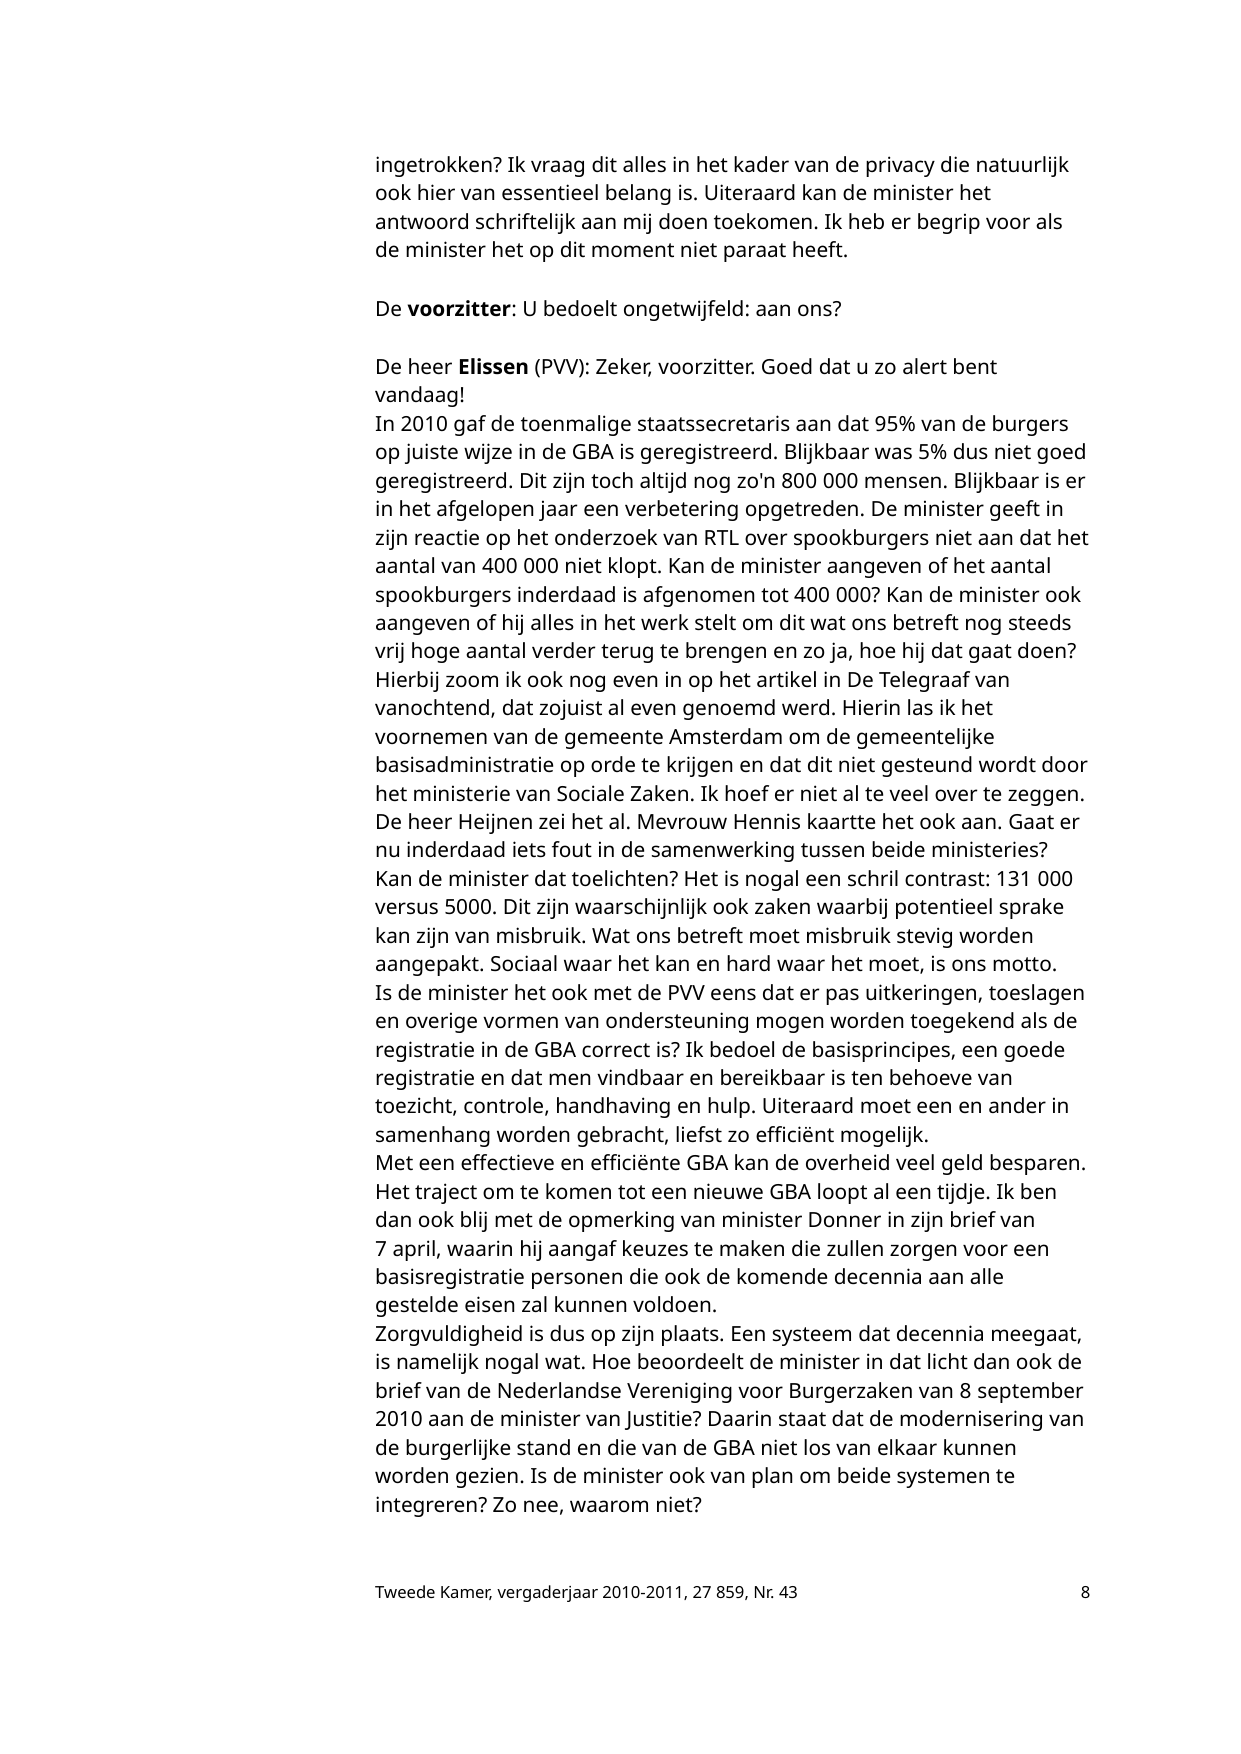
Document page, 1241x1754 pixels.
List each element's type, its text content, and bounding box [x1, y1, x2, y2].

text Hierbij zoom ik ook nog even in op het artikel in De Telegraaf van vanochtend, dat zojuist al even genoemd werd. Hierin las ik het voornemen van de gemeente Amsterdam om de gemeentelijke basisadministratie op orde te krijgen en dat dit niet gesteund wordt door het ministerie van Sociale Zaken. Ik hoef er niet al te veel over te zeggen. De heer Heijnen zei het al. Mevrouw Hennis kaartte het ook aan. Gaat er nu inderdaad iets fout in de samenwerking tussen beide ministeries? Kan de minister dat toelichten? Het is nogal een schril contrast: 131 000 versus 5000. Dit zijn waarschijnlijk ook zaken waarbij potentieel sprake kan zijn van misbruik. Wat ons betreft moet misbruik stevig worden aangepakt. Sociaal waar het kan en hard waar het moet, is ons motto. [375, 665, 1090, 978]
text In 2010 gaf de toenmalige staatssecretaris aan dat 95% van de burgers op juiste wijze in de GBA is geregistreerd. Blijkbaar was 5% dus niet goed geregistreerd. Dit zijn toch altijd nog zo'n 800 000 mensen. Blijkbaar is er in het afgelopen jaar een verbetering opgetreden. De minister geeft in zijn reactie op het onderzoek van RTL over spookburgers niet aan dat het aantal van 400 000 niet klopt. Kan de minister aangeven of het aantal spookburgers inderdaad is afgenomen tot 400 000? Kan de minister ook aangeven of hij alles in het werk stelt om dit wat ons betreft nog steeds vrij hoge aantal verder terug te brengen en zo ja, hoe hij dat gaat doen? [375, 409, 1090, 665]
text De heer Elissen (PVV): Zeker, voorzitter. Goed dat u zo alert bent vandaag! [375, 352, 1090, 409]
text De voorzitter: U bedoelt ongetwijfeld: aan ons? [375, 294, 1090, 322]
text ingetrokken? Ik vraag dit alles in het kader van de privacy die natuurlijk ook hier van essentieel belang is. Uiteraard kan de minister het antwoord schriftelijk aan mij doen toekomen. Ik heb er begrip voor als de minister het op dit moment niet paraat heeft. [375, 150, 1090, 264]
text Met een effectieve en efficiënte GBA kan de overheid veel geld besparen. Het traject om te komen tot een nieuwe GBA loopt al een tijdje. Ik ben dan ook blij met de opmerking van minister Donner in zijn brief van 7 april, waarin hij aangaf keuzes te maken die zullen zorgen voor een basisregistratie personen die ook de komende decennia aan alle gestelde eisen zal kunnen voldoen. [375, 1148, 1090, 1319]
text Zorgvuldigheid is dus op zijn plaats. Een systeem dat decennia meegaat, is namelijk nogal wat. Hoe beoordeelt de minister in dat licht dan ook de brief van de Nederlandse Vereniging voor Burgerzaken van 8 september 2010 aan de minister van Justitie? Daarin staat dat de modernisering van de burgerlijke stand en die van de GBA niet los van elkaar kunnen worden gezien. Is de minister ook van plan om beide systemen te integreren? Zo nee, waarom niet? [375, 1319, 1090, 1518]
text Is de minister het ook met de PVV eens dat er pas uitkeringen, toeslagen en overige vormen van ondersteuning mogen worden toegekend als de registratie in de GBA correct is? Ik bedoel de basisprincipes, een goede registratie en dat men vindbaar en bereikbaar is ten behoeve van toezicht, controle, handhaving en hulp. Uiteraard moet een en ander in samenhang worden gebracht, liefst zo efficiënt mogelijk. [375, 978, 1090, 1148]
